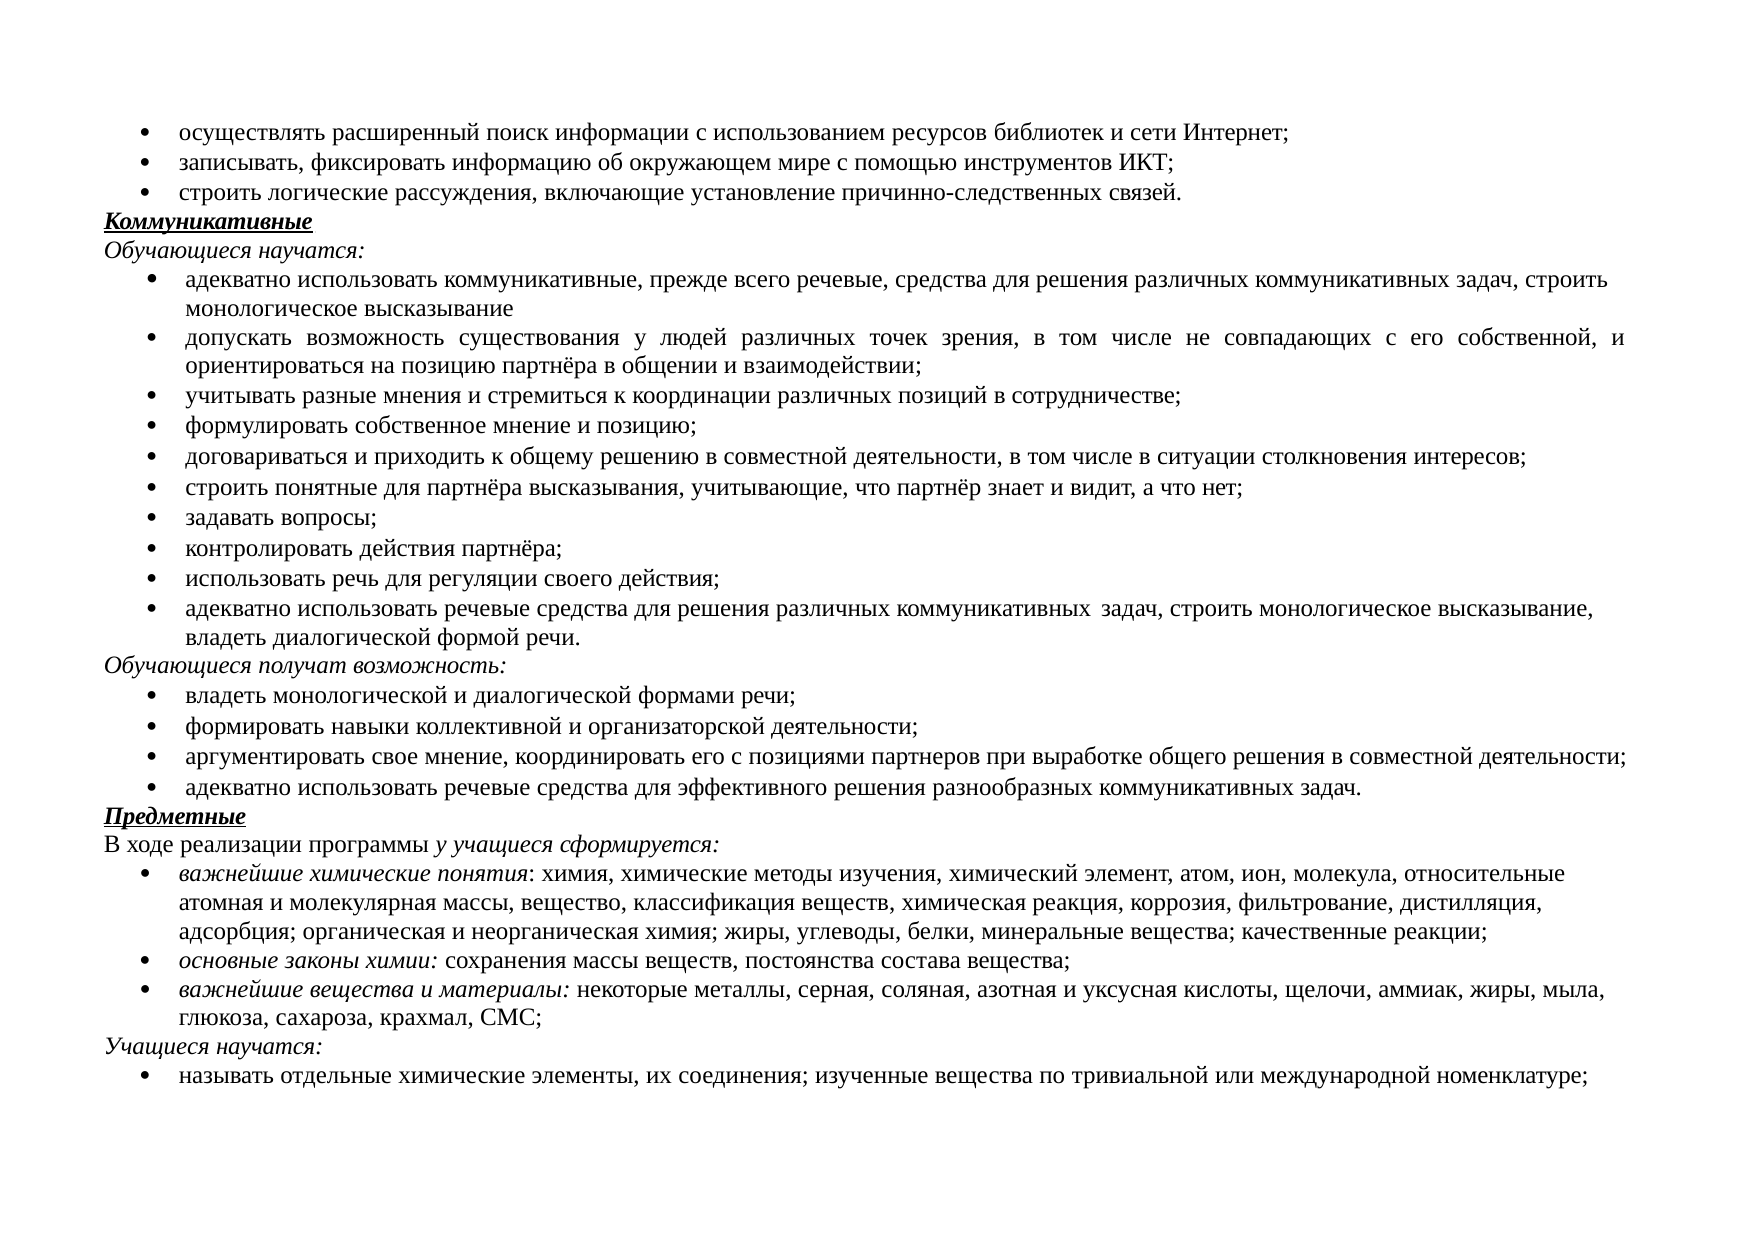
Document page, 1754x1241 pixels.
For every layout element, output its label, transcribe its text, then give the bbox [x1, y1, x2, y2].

list адекватно использовать коммуникативные, прежде всего речевые, средства для решения различных коммуникативных задач, строить монологическое высказывание [148, 264, 1635, 321]
list осуществлять расширенный поиск информации с использованием ресурсов библиотек и сети Интернет; [141, 117, 1681, 145]
list называть отдельные химические элементы, их соединения; изученные вещества по тривиальной или международной номенклатуре; [141, 1060, 1681, 1089]
list формировать навыки коллективной и организаторской деятельности; [148, 710, 1681, 740]
text Обучающиеся научатся: [103, 235, 1681, 264]
list владеть монологической и диалогической формами речи; [148, 679, 1681, 710]
list записывать, фиксировать информацию об окружающем мире с помощью инструментов ИКТ; [141, 146, 1681, 176]
list использовать речь для регуляции своего действия; [148, 562, 1681, 593]
list задавать вопросы; [148, 501, 1681, 532]
subtitle Коммуникативные [103, 207, 1681, 235]
list адекватно использовать речевые средства для решения различных коммуникативных задач, строить монологическое высказывание, владеть диалогической формой речи. [148, 593, 1635, 650]
list аргументировать свое мнение, координировать его с позициями партнеров при выработке общего решения в совместной деятельности; [148, 740, 1681, 771]
subtitle Предметные [103, 801, 1681, 830]
list важнейшие химические понятия: химия, химические методы изучения, химический элемент, атом, ион, молекула, относительные атомная и молекулярная массы, вещество, классификация веществ, химическая реакция, коррозия, фильтрование, дистилляция, адсорбция; органическая и неорганическая химия; жиры, углеводы, белки, минеральные вещества; качественные реакции; [141, 858, 1571, 945]
list контролировать действия партнёра; [148, 532, 1681, 562]
list строить логические рассуждения, включающие установление причинно-следственных связей. [141, 176, 1681, 207]
list строить понятные для партнёра высказывания, учитывающие, что партнёр знает и видит, а что нет; [148, 471, 1681, 501]
list допускать возможность существования у людей различных точек зрения, в том числе не совпадающих с его собственной, и ориентироваться на позицию партнёра в общении и взаимодействии; [148, 322, 1635, 379]
text В ходе реализации программы у учащиеся сформируется: [103, 830, 1681, 858]
list адекватно использовать речевые средства для эффективного решения разнообразных коммуникативных задач. [148, 771, 1681, 801]
list формулировать собственное мнение и позицию; [148, 409, 1681, 440]
list важнейшие вещества и материалы: некоторые металлы, серная, соляная, азотная и уксусная кислоты, щелочи, аммиак, жиры, мыла, глюкоза, сахароза, крахмал, СМС; [141, 974, 1608, 1031]
list договариваться и приходить к общему решению в совместной деятельности, в том числе в ситуации столкновения интересов; [148, 440, 1681, 471]
list основные законы химии: сохранения массы веществ, постоянства состава вещества; [141, 945, 1681, 974]
list учитывать разные мнения и стремиться к координации различных позиций в сотрудничестве; [148, 379, 1681, 409]
text Обучающиеся получат возможность: [103, 650, 1681, 679]
text Учащиеся научатся: [103, 1031, 1681, 1060]
